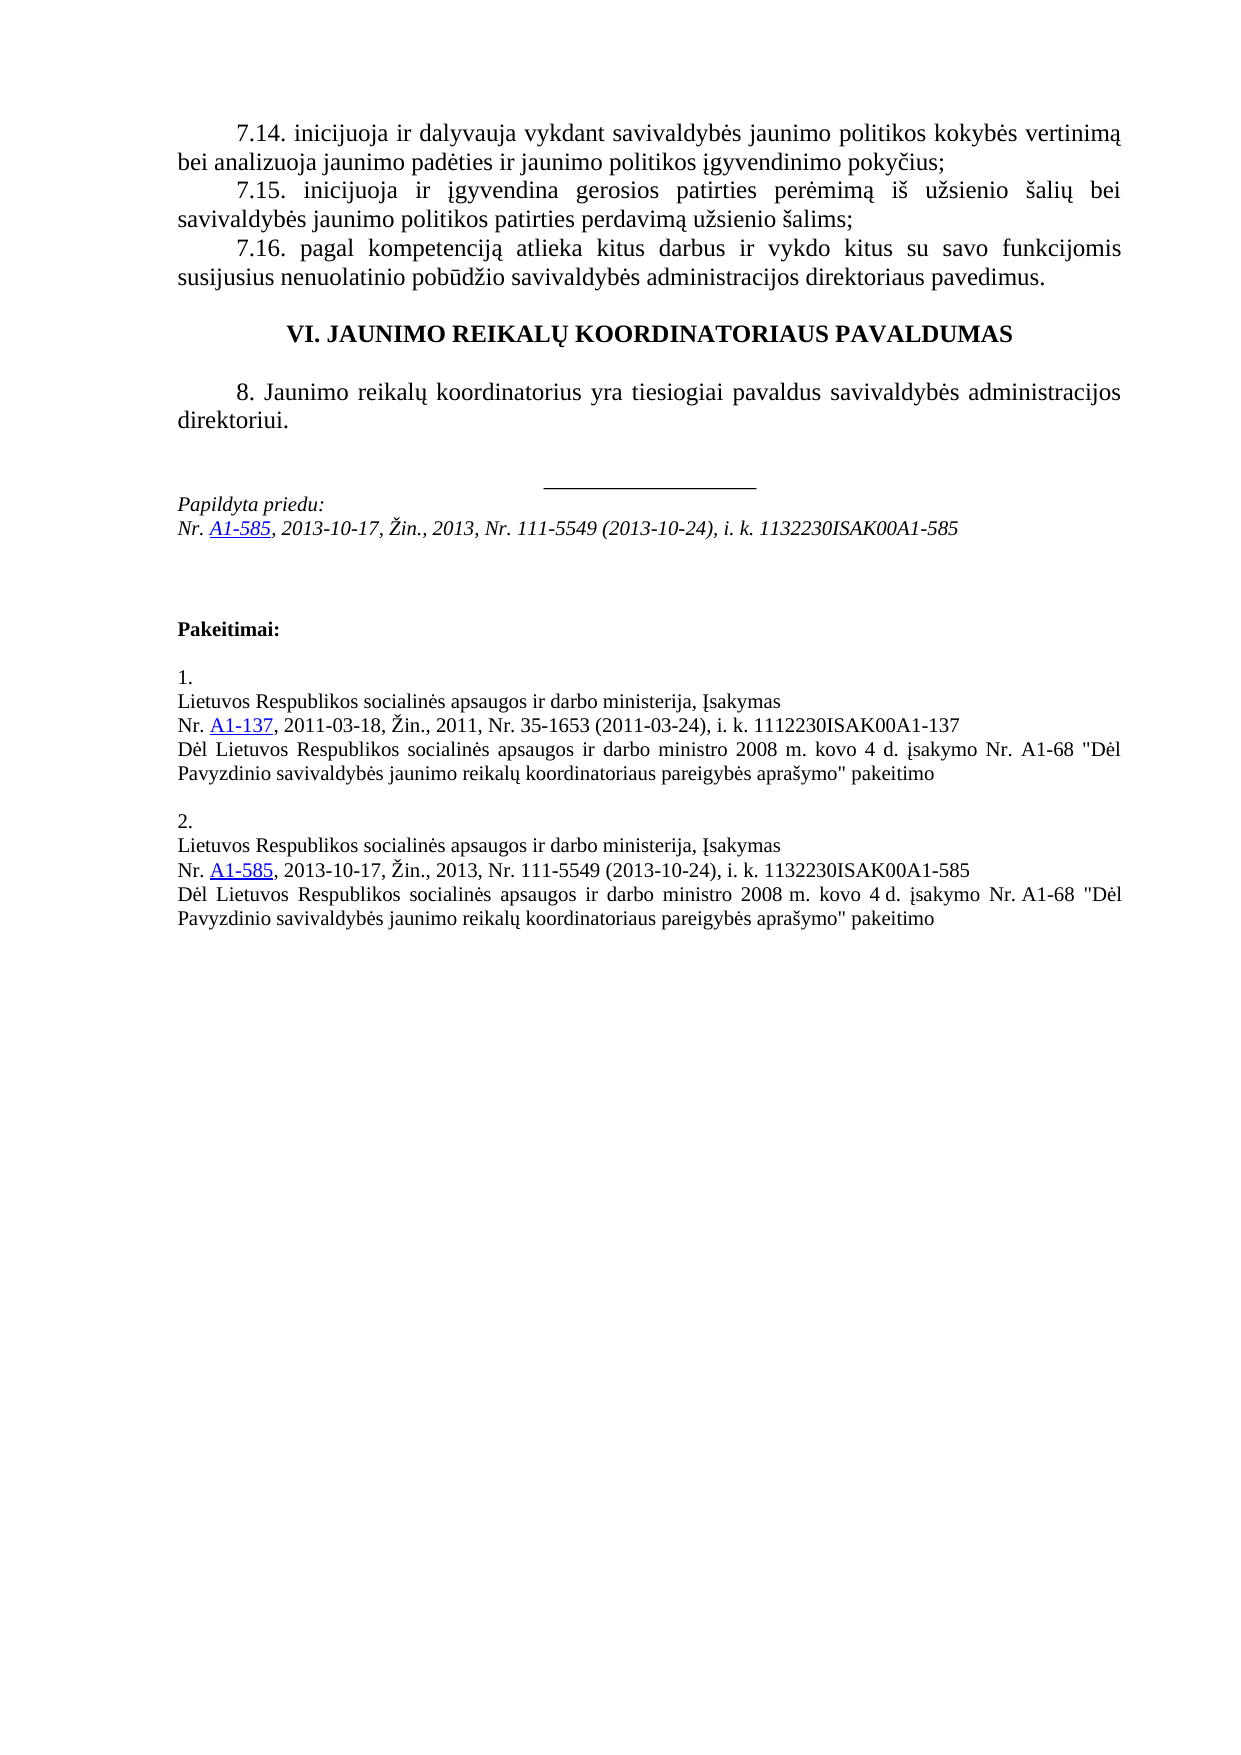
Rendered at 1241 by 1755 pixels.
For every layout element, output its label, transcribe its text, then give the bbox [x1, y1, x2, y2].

text VI. JAUNIMO REIKALŲ KOORDINATORIAUS PAVALDUMAS [177, 319, 1122, 348]
text Dėl Lietuvos Respublikos socialinės apsaugos ir darbo ministro 2008 m. kovo 4 d. įsakymo Nr. A1-68 "Dėl Pavyzdinio savivaldybės jaunimo reikalų koordinatoriaus pareigybės aprašymo" pakeitimo [177, 737, 1122, 785]
text Lietuvos Respublikos socialinės apsaugos ir darbo ministerija, Įsakymas [177, 833, 1122, 857]
text 1. [177, 665, 1122, 689]
text 7.16. pagal kompetenciją atlieka kitus darbus ir vykdo kitus su savo funkcijomis susijusius nenuolatinio pobūdžio savivaldybės administracijos direktoriaus pavedimus. [177, 233, 1122, 291]
text Pakeitimai: [177, 617, 1122, 641]
text Lietuvos Respublikos socialinės apsaugos ir darbo ministerija, Įsakymas [177, 689, 1122, 713]
text Nr. A1-137, 2011-03-18, Žin., 2011, Nr. 35-1653 (2011-03-24), i. k. 1112230ISAK00A1-137 [177, 713, 1122, 737]
text Nr. A1-585, 2013-10-17, Žin., 2013, Nr. 111-5549 (2013-10-24), i. k. 1132230ISAK00A1-585 [177, 516, 1122, 540]
text _________________ [177, 463, 1122, 492]
text 7.15. inicijuoja ir įgyvendina gerosios patirties perėmimą iš užsienio šalių bei savivaldybės jaunimo politikos patirties perdavimą užsienio šalims; [177, 176, 1122, 233]
text Nr. A1-585, 2013-10-17, Žin., 2013, Nr. 111-5549 (2013-10-24), i. k. 1132230ISAK00A1-585 [177, 857, 1122, 882]
text 8. Jaunimo reikalų koordinatorius yra tiesiogiai pavaldus savivaldybės administracijos direktoriui. [177, 377, 1122, 434]
text 7.14. inicijuoja ir dalyvauja vykdant savivaldybės jaunimo politikos kokybės vertinimą bei analizuoja jaunimo padėties ir jaunimo politikos įgyvendinimo pokyčius; [177, 118, 1122, 176]
text 2. [177, 809, 1122, 833]
text Dėl Lietuvos Respublikos socialinės apsaugos ir darbo ministro 2008 m. kovo 4 d. įsakymo Nr. A1-68 "Dėl Pavyzdinio savivaldybės jaunimo reikalų koordinatoriaus pareigybės aprašymo" pakeitimo [177, 882, 1122, 930]
text Papildyta priedu: [177, 492, 1122, 516]
